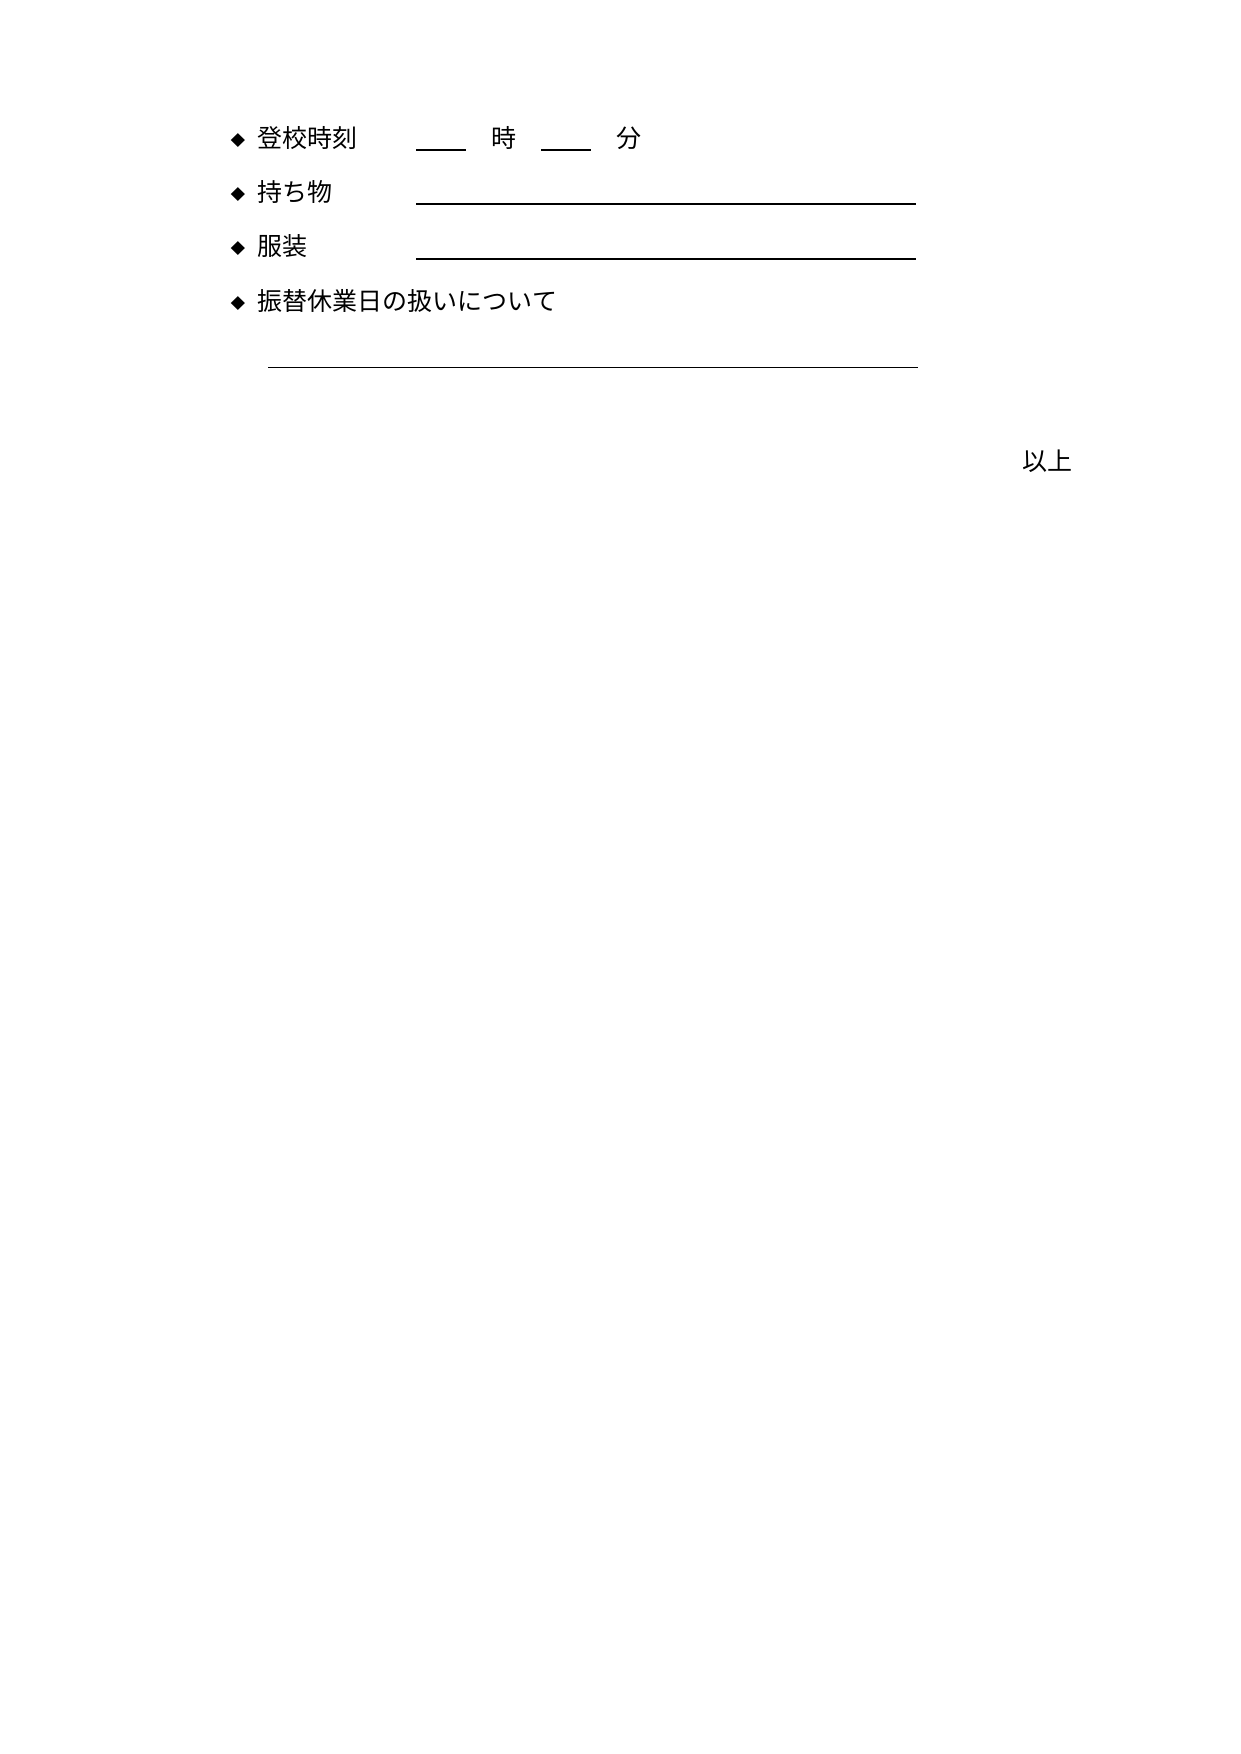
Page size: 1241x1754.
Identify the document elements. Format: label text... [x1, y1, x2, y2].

text 以上 [118, 441, 1122, 477]
list 持ち物 [231, 172, 1122, 209]
list 振替休業日の扱いについて [231, 281, 1122, 317]
list 服装 [231, 227, 1122, 263]
list 登校時刻 時 分 [231, 118, 1122, 154]
